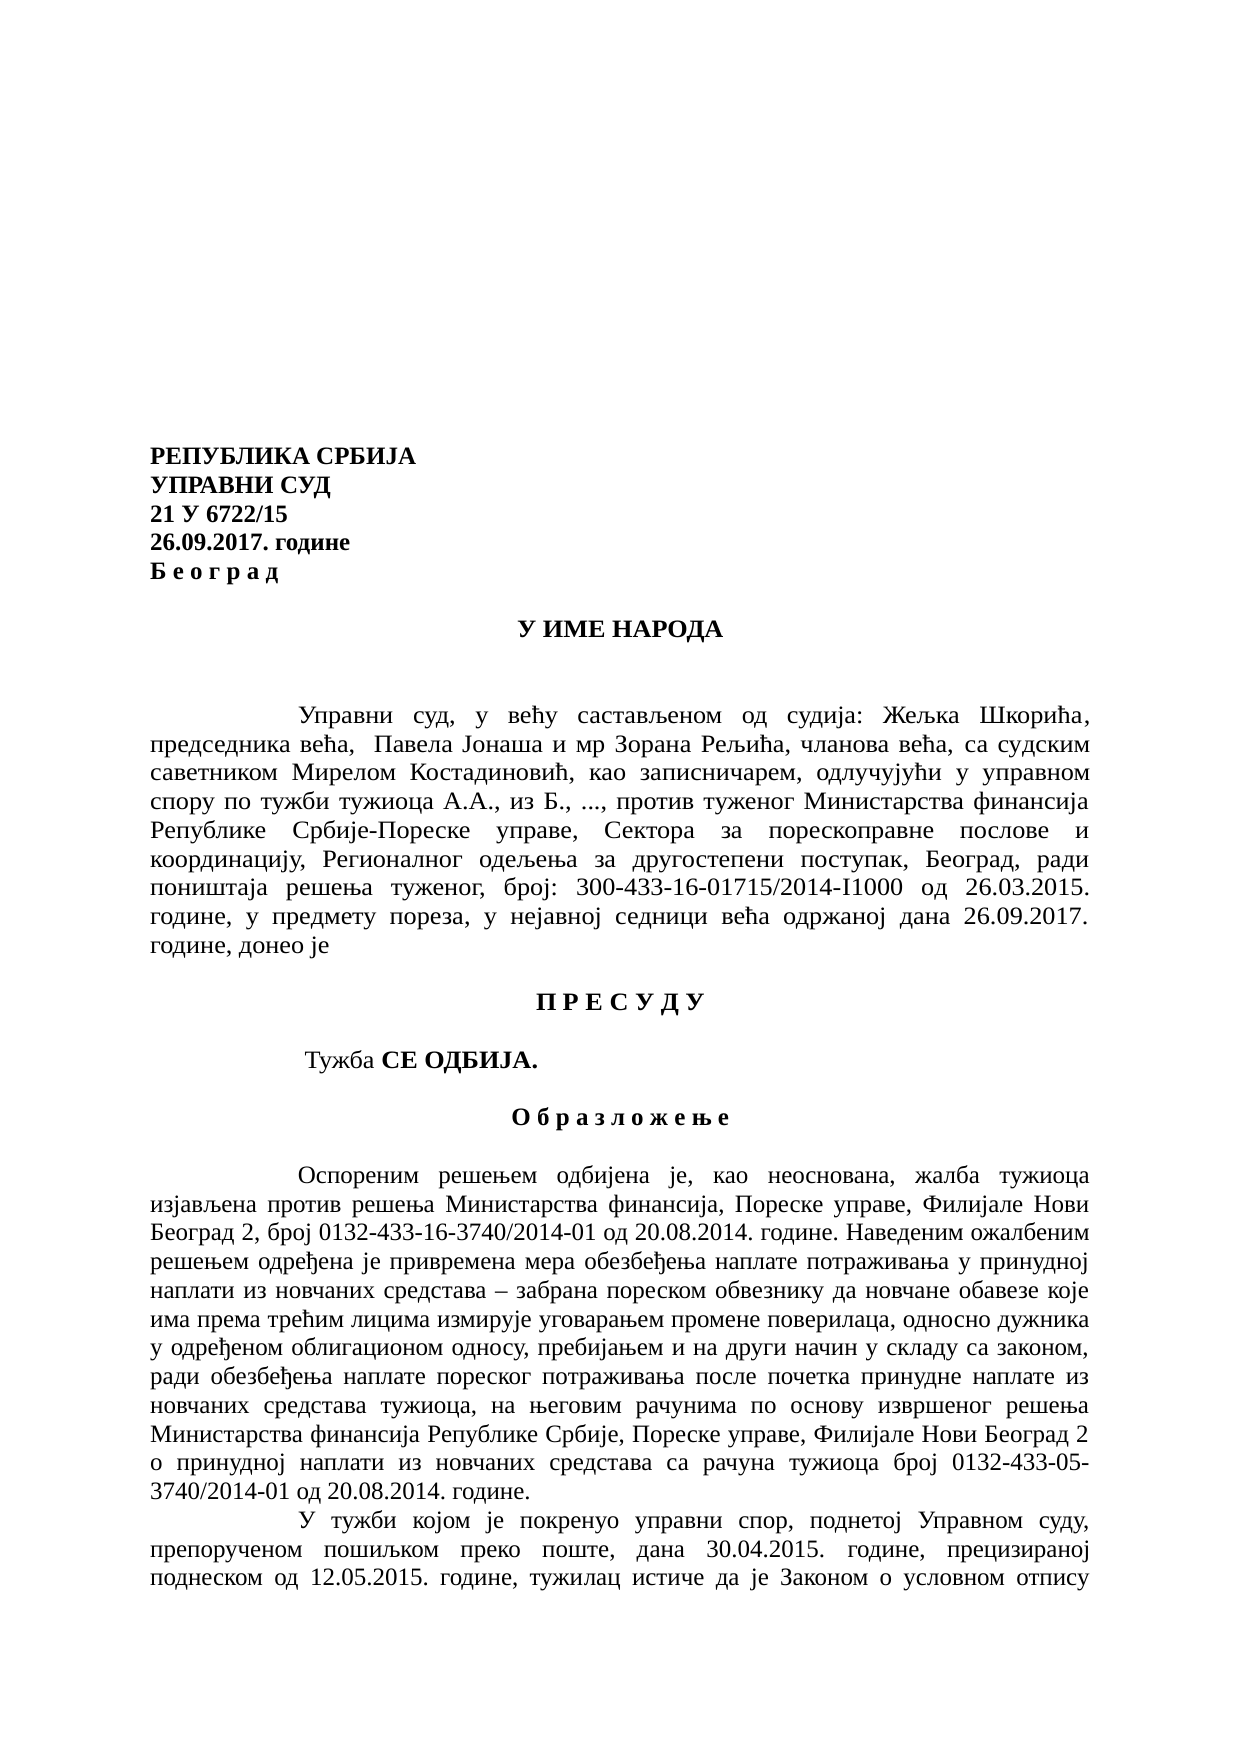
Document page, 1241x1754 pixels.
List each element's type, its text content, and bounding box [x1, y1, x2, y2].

text У тужби којом је покренуо управни спор, поднетој Управном суду, препорученом пошиљком преко поште, дана 30.04.2015. године, прецизираној поднеском од 12.05.2015. године, тужилац истиче да је Законом о условном отпису [150, 1505, 1090, 1591]
text 26.09.2017. године [150, 527, 1090, 556]
text Тужба СЕ ОДБИЈА. [150, 1045, 1090, 1074]
text Управни суд, у већу састављеном од судија: Жељка Шкорића, председника већа, Павела Јонаша и мр Зорана Рељића, чланова већа, са судским саветником Мирелом Костадиновић, као записничарем, одлучујући у управном спору по тужби тужиоца A.A., из Б., ..., против туженог Министарства финансија Републике Србије-Пореске управе, Сектора за порескоправне послове и координацију, Регионалног одељења за другостепени поступак, Београд, ради поништаја решења туженог, број: 300-433-16-01715/2014-I1000 oд 26.03.2015. године, у предмету пореза, у нејавној седници већа одржаној дана 26.09.2017. године, донео је [150, 700, 1090, 959]
text П Р Е С У Д У [150, 987, 1090, 1016]
text Оспореним решењем одбијена је, као неоснована, жалба тужиоца изјављена против решења Министарства финансија, Пореске управе, Филијале Нови Београд 2, број 0132-433-16-3740/2014-01 од 20.08.2014. године. Наведеним ожалбеним решењем одређена је привремена мера обезбеђења наплате потраживања у принудној наплати из новчаних средстава – забрана пореском обвезнику да новчане обавезе које има према трећим лицима измирује уговарањем промене поверилаца, односно дужника у одређеном облигационом односу, пребијањем и на други начин у складу са законом, ради обезбеђења наплате пореског потраживања после почетка принудне наплате из новчаних средстава тужиоца, на његовим рачунима по основу извршеног решења Министарства финансија Републике Србије, Пореске управе, Филијале Нови Београд 2 о принудној наплати из новчаних средстава са рачуна тужиоца број 0132-433-05-3740/2014-01 од 20.08.2014. године. [150, 1160, 1090, 1505]
text O б р а з л о ж е њ е [150, 1102, 1090, 1131]
text У ИМЕ НАРОДА [150, 614, 1090, 642]
text УПРАВНИ СУД [150, 470, 1090, 499]
text РЕПУБЛИКА СРБИЈА [150, 441, 1090, 470]
text Б е о г р а д [150, 556, 1090, 585]
text 21 У 6722/15 [150, 499, 1090, 527]
